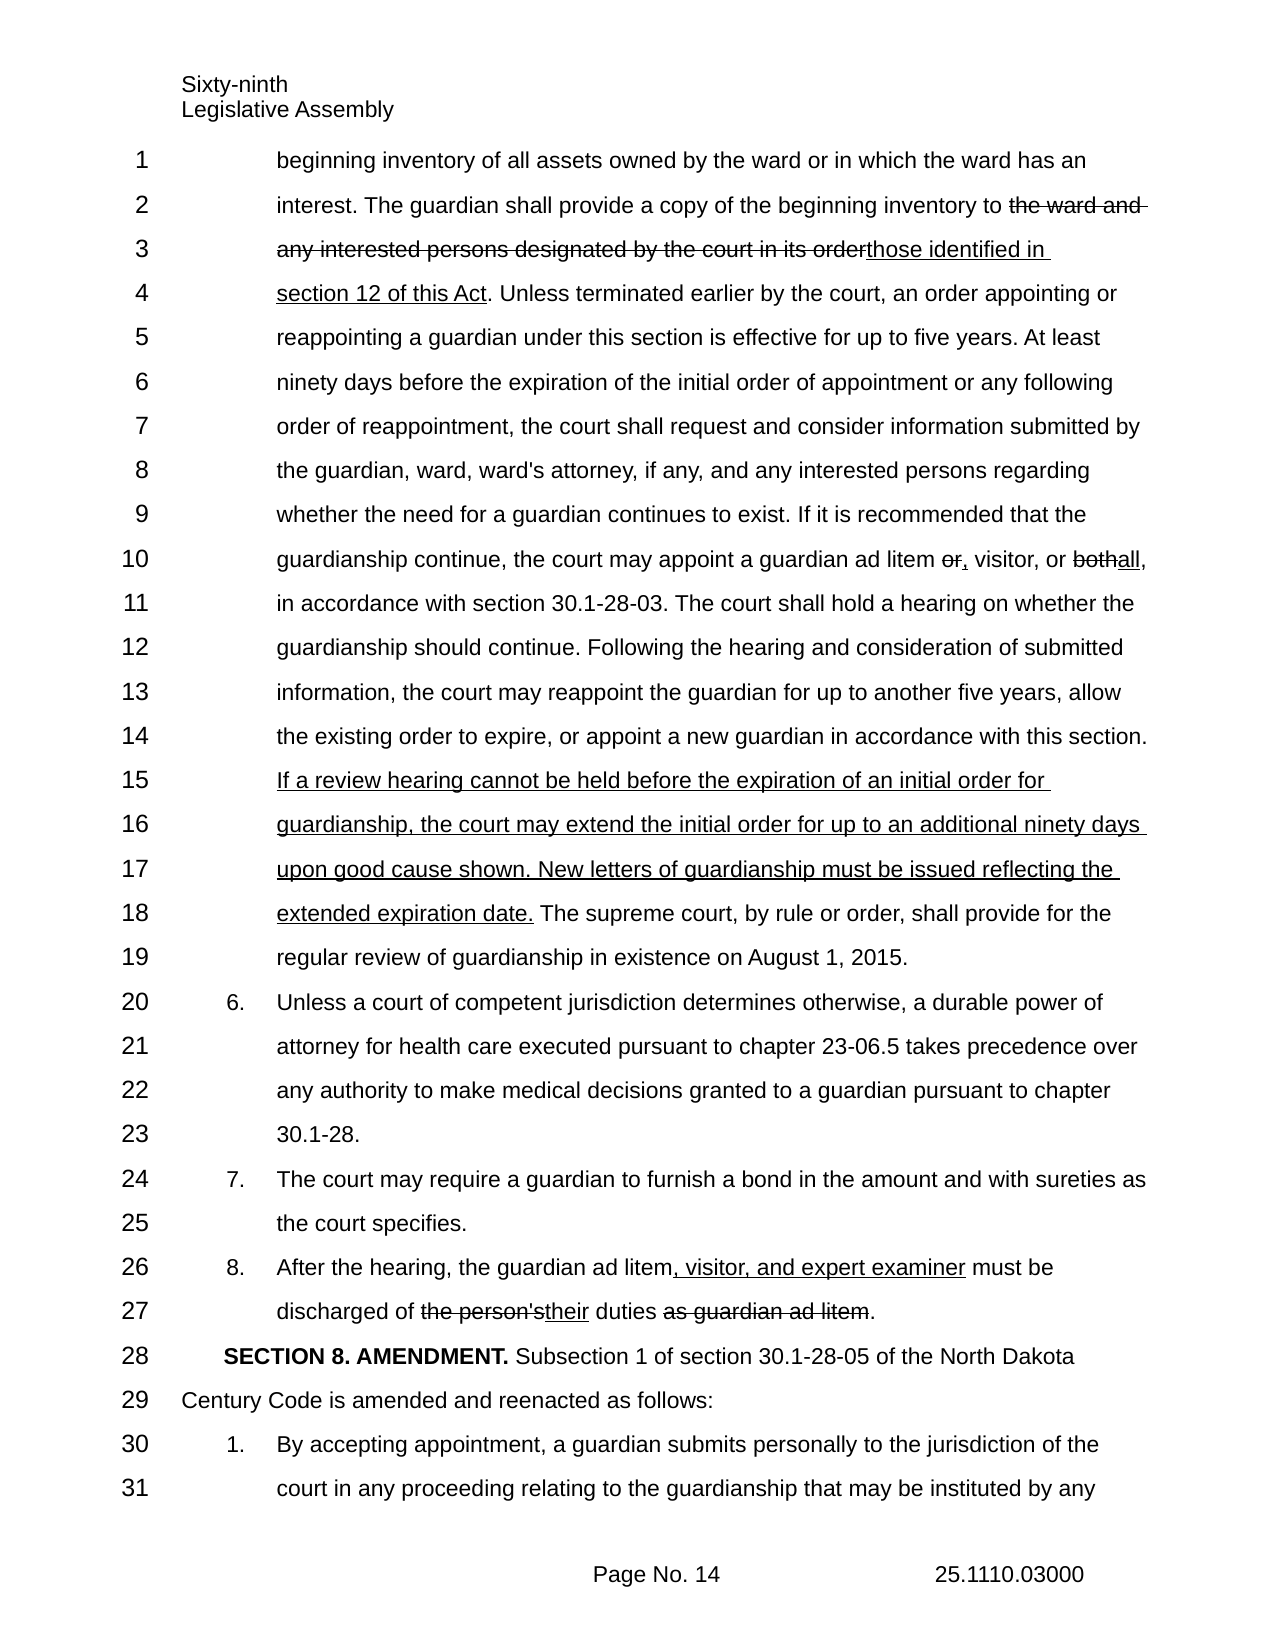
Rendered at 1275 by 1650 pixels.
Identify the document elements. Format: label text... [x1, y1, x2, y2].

text 1. By accepting appointment, a guardian submits personally to the jurisdiction of the court in any proceeding relating to the guardianship that may be instituted by any [181, 1417, 1154, 1506]
text 7. The court may require a guardian to furnish a bond in the amount and with sureties as the court specifies. [181, 1152, 1154, 1240]
text 8. After the hearing, the guardian ad litem, visitor, and expert examiner must be discharged of the person'stheir duties as guardian ad litem. [181, 1240, 1154, 1329]
text 6. Unless a court of competent jurisdiction determines otherwise, a durable power of attorney for health care executed pursuant to chapter 23‑06.5 takes precedence over any authority to make medical decisions granted to a guardian pursuant to chapter 30.1‑28. [181, 974, 1154, 1152]
text beginning inventory of all assets owned by the ward or in which the ward has an interest. The guardian shall provide a copy of the beginning inventory to the ward and any interested persons designated by the court in its orderthose identified in section 12 of this Act. Unless terminated earlier by the court, an order appointing or reappointing a guardian under this section is effective for up to five years. At least ninety days before the expiration of the initial order of appointment or any following order of reappointment, the court shall request and consider information submitted by the guardian, ward, ward's attorney, if any, and any interested persons regarding whether the need for a guardian continues to exist. If it is recommended that the guardianship continue, the court may appoint a guardian ad litem or, visitor, or bothall, in accordance with section 30.1‑28‑03. The court shall hold a hearing on whether the guardianship should continue. Following the hearing and consideration of submitted information, the court may reappoint the guardian for up to another five years, allow the existing order to expire, or appoint a new guardian in accordance with this section. If a review hearing cannot be held before the expiration of an initial order for guardianship, the court may extend the initial order for up to an additional ninety days upon good cause shown. New letters of guardianship must be issued reflecting the extended expiration date. The supreme court, by rule or order, shall provide for the regular review of guardianship in existence on August 1, 2015. [181, 133, 1154, 974]
text SECTION 8. AMENDMENT. Subsection 1 of section 30.1‑28‑05 of the North Dakota Century Code is amended and reenacted as follows: [181, 1329, 1154, 1417]
